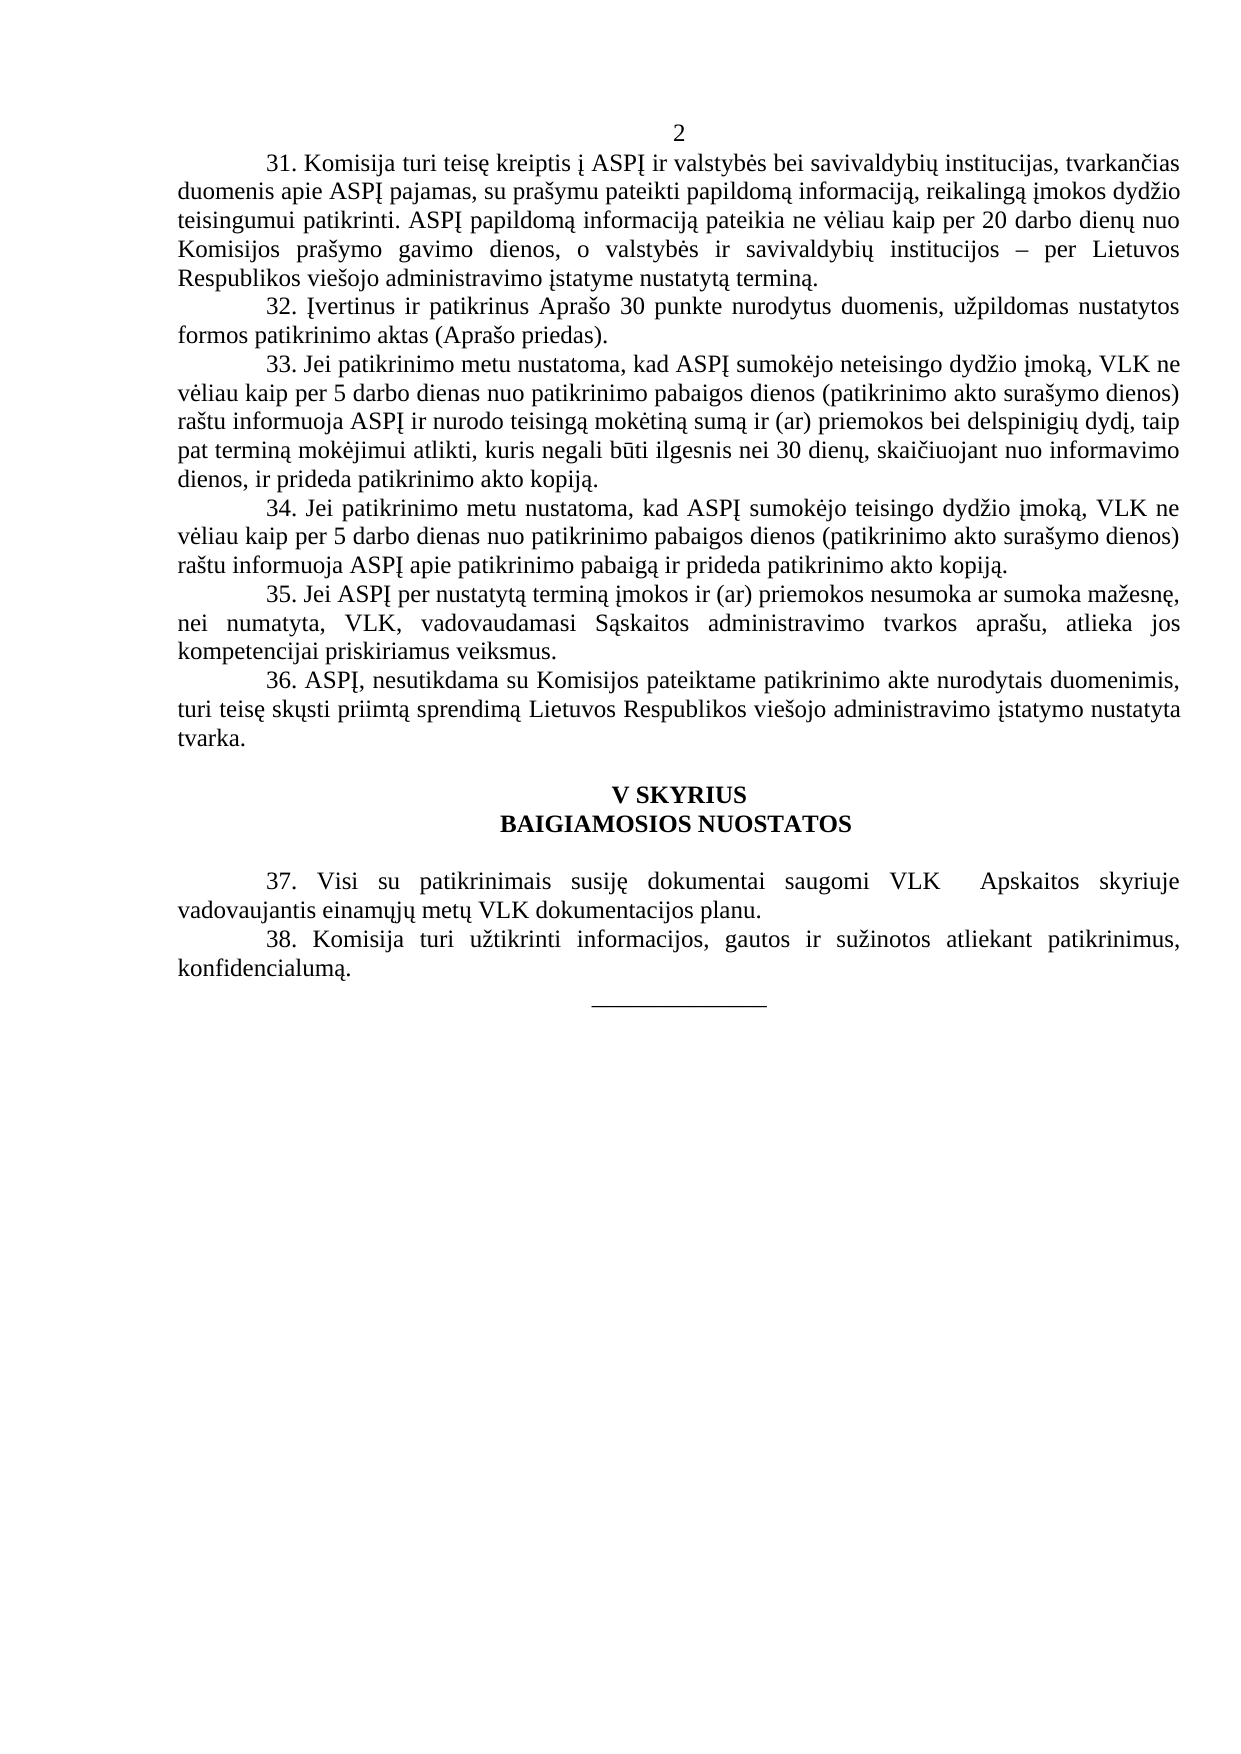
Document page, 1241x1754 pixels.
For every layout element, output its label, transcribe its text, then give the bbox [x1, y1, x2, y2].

text 37. Visi su patikrinimais susiję dokumentai saugomi VLK Apskaitos skyriuje vadovaujantis einamųjų metų VLK dokumentacijos planu. [177, 866, 1181, 924]
text 36. ASPĮ, nesutikdama su Komisijos pateiktame patikrinimo akte nurodytais duomenimis, turi teisę skųsti priimtą sprendimą Lietuvos Respublikos viešojo administravimo įstatymo nustatyta tvarka. [177, 665, 1181, 751]
text ______________ [177, 981, 1181, 1010]
text 38. Komisija turi užtikrinti informacijos, gautos ir sužinotos atliekant patikrinimus, konfidencialumą. [177, 924, 1181, 981]
text V SKYRIUS [177, 780, 1181, 809]
text 35. Jei ASPĮ per nustatytą terminą įmokos ir (ar) priemokos nesumoka ar sumoka mažesnę, nei numatyta, VLK, vadovaudamasi Sąskaitos administravimo tvarkos aprašu, atlieka jos kompetencijai priskiriamus veiksmus. [177, 579, 1181, 665]
text 31. Komisija turi teisę kreiptis į ASPĮ ir valstybės bei savivaldybių institucijas, tvarkančias duomenis apie ASPĮ pajamas, su prašymu pateikti papildomą informaciją, reikalingą įmokos dydžio teisingumui patikrinti. ASPĮ papildomą informaciją pateikia ne vėliau kaip per 20 darbo dienų nuo Komisijos prašymo gavimo dienos, o valstybės ir savivaldybių institucijos – per Lietuvos Respublikos viešojo administravimo įstatyme nustatytą terminą. [177, 148, 1181, 291]
text 34. Jei patikrinimo metu nustatoma, kad ASPĮ sumokėjo teisingo dydžio įmoką, VLK ne vėliau kaip per 5 darbo dienas nuo patikrinimo pabaigos dienos (patikrinimo akto surašymo dienos) raštu informuoja ASPĮ apie patikrinimo pabaigą ir prideda patikrinimo akto kopiją. [177, 493, 1181, 579]
text 33. Jei patikrinimo metu nustatoma, kad ASPĮ sumokėjo neteisingo dydžio įmoką, VLK ne vėliau kaip per 5 darbo dienas nuo patikrinimo pabaigos dienos (patikrinimo akto surašymo dienos) raštu informuoja ASPĮ ir nurodo teisingą mokėtiną sumą ir (ar) priemokos bei delspinigių dydį, taip pat terminą mokėjimui atlikti, kuris negali būti ilgesnis nei 30 dienų, skaičiuojant nuo informavimo dienos, ir prideda patikrinimo akto kopiją. [177, 349, 1181, 493]
text BAIGIAMOSIOS NUOSTATOS [177, 809, 1181, 838]
text 32. Įvertinus ir patikrinus Aprašo 30 punkte nurodytus duomenis, užpildomas nustatytos formos patikrinimo aktas (Aprašo priedas). [177, 291, 1181, 349]
